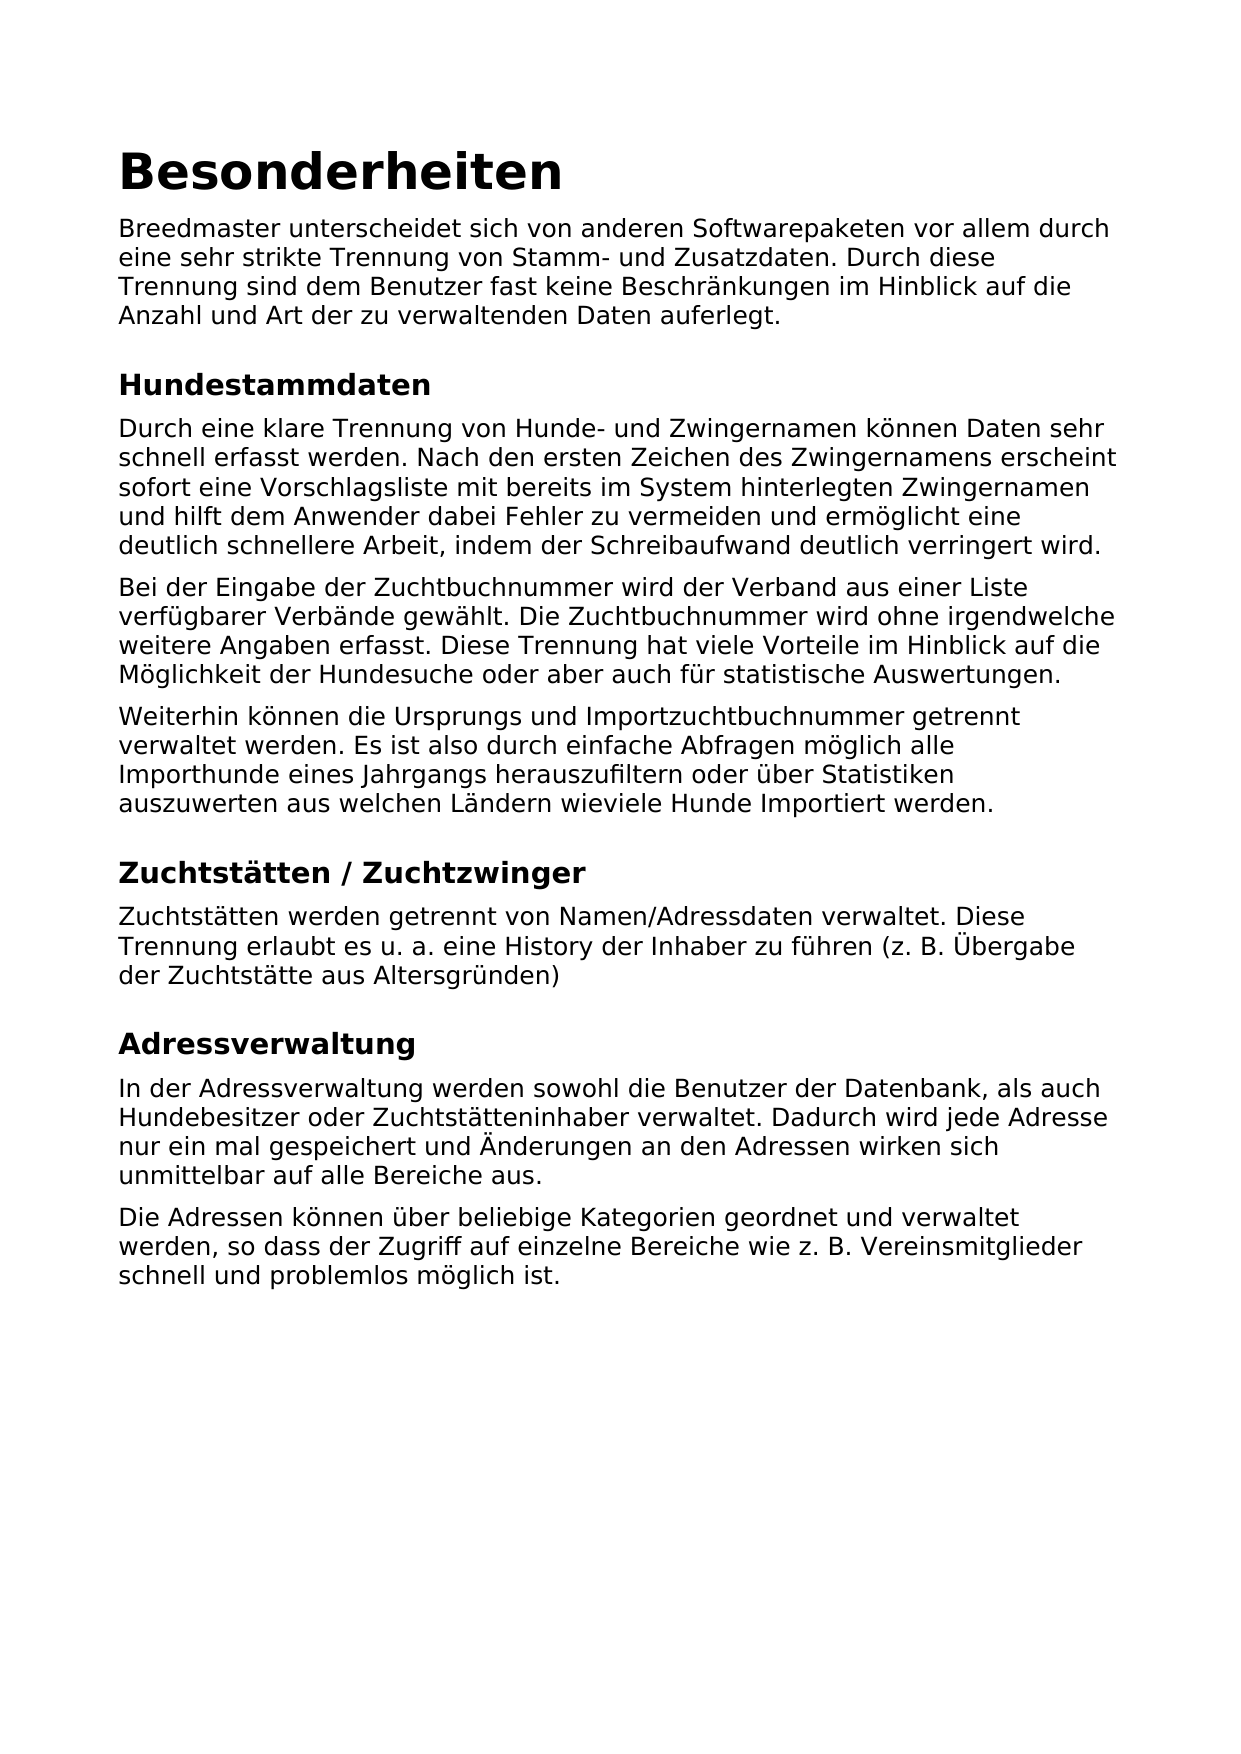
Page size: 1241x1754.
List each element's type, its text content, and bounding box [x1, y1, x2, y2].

subtitle Hundestammdaten [118, 368, 1122, 402]
text In der Adressverwaltung werden sowohl die Benutzer der Datenbank, als auch Hundebesitzer oder Zuchtstätteninhaber verwaltet. Dadurch wird jede Adresse nur ein mal gespeichert und Änderungen an den Adressen wirken sich unmittelbar auf alle Bereiche aus. [118, 1074, 1122, 1191]
subtitle Besonderheiten [118, 143, 1122, 201]
text Weiterhin können die Ursprungs und Importzuchtbuchnummer getrennt verwaltet werden. Es ist also durch einfache Abfragen möglich alle Importhunde eines Jahrgangs herauszufiltern oder über Statistiken auszuwerten aus welchen Ländern wieviele Hunde Importiert werden. [118, 702, 1122, 819]
text Zuchtstätten werden getrennt von Namen/Adressdaten verwaltet. Diese Trennung erlaubt es u. a. eine History der Inhaber zu führen (z. B. Übergabe der Zuchtstätte aus Altersgründen) [118, 903, 1122, 990]
text Die Adressen können über beliebige Kategorien geordnet und verwaltet werden, so dass der Zugriff auf einzelne Bereiche wie z. B. Vereinsmitglieder schnell und problemlos möglich ist. [118, 1203, 1122, 1291]
subtitle Adressverwaltung [118, 1028, 1122, 1062]
text Durch eine klare Trennung von Hunde- und Zwingernamen können Daten sehr schnell erfasst werden. Nach den ersten Zeichen des Zwingernamens erscheint sofort eine Vorschlagsliste mit bereits im System hinterlegten Zwingernamen und hilft dem Anwender dabei Fehler zu vermeiden und ermöglicht eine deutlich schnellere Arbeit, indem der Schreibaufwand deutlich verringert wird. [118, 414, 1122, 560]
text Bei der Eingabe der Zuchtbuchnummer wird der Verband aus einer Liste verfügbarer Verbände gewählt. Die Zuchtbuchnummer wird ohne irgendwelche weitere Angaben erfasst. Diese Trennung hat viele Vorteile im Hinblick auf die Möglichkeit der Hundesuche oder aber auch für statistische Auswertungen. [118, 573, 1122, 689]
text Breedmaster unterscheidet sich von anderen Softwarepaketen vor allem durch eine sehr strikte Trennung von Stamm- und Zusatzdaten. Durch diese Trennung sind dem Benutzer fast keine Beschränkungen im Hinblick auf die Anzahl und Art der zu verwaltenden Daten auferlegt. [118, 214, 1122, 331]
subtitle Zuchtstätten / Zuchtzwinger [118, 856, 1122, 890]
